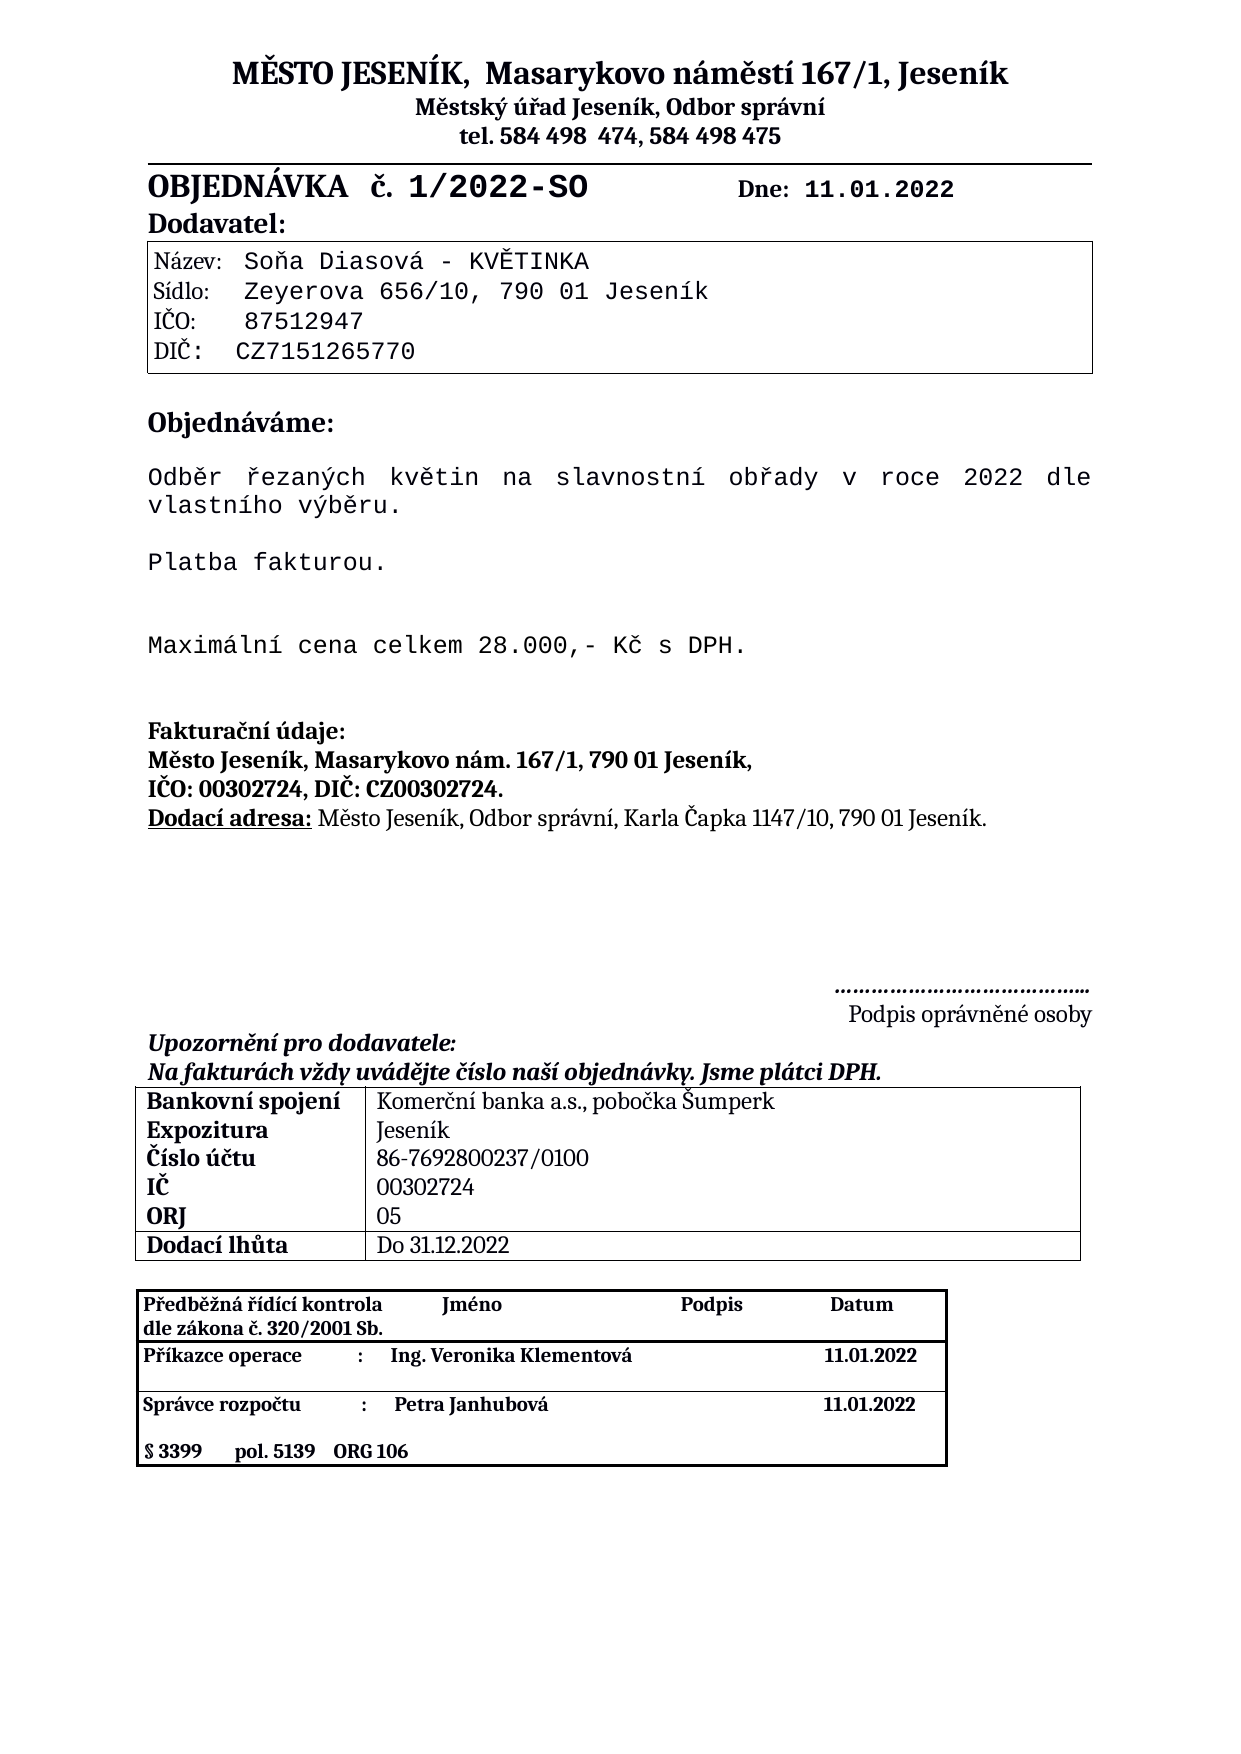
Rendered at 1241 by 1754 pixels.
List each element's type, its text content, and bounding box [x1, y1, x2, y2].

table_header Komerční banka a.s., pobočka Šumperk [366, 1088, 1080, 1116]
text Platba fakturou. [148, 549, 1092, 578]
table_cell ORJ [136, 1202, 365, 1231]
table_cell 00302724 [366, 1173, 1080, 1202]
text Fakturační údaje: Město Jeseník, Masarykovo nám. 167/1, 790 01 Jeseník, IČO: 00302724, DIČ: CZ00302724. Dodací adresa: Město Jeseník, Odbor správní, Karla Čapka 1147/10, 790 01 Jeseník. [148, 717, 1092, 856]
text OBJEDNÁVKA č. 1/2022-SO Dne: 11.01.2022 Dodavatel: [148, 165, 1092, 241]
table_header Název: Soňa Diasová - KVĚTINKA Sídlo: Zeyerova 656/10, 790 01 Jeseník IČO: 87512947 DIČ: CZ7151265770 [148, 242, 1092, 373]
table_cell Expozitura [136, 1116, 365, 1144]
text Objednáváme: [148, 407, 1092, 464]
table_header Předběžná řídící kontrola Jméno Podpis Datum dle zákona č. 320/2001 Sb. [139, 1292, 945, 1340]
table_cell 86-7692800237/0100 [366, 1144, 1080, 1173]
subtitle MĚSTO JESENÍK, Masarykovo náměstí 167/1, Jeseník Městský úřad Jeseník, Odbor správní tel. 584 498 474, 584 498 475 [148, 54, 1092, 150]
text Upozornění pro dodavatele: [148, 1029, 1092, 1058]
table_cell Do 31.12.2022 [366, 1232, 1080, 1260]
table_cell 05 [366, 1202, 1080, 1231]
text Odběr řezaných květin na slavnostní obřady v roce 2022 dle vlastního výběru. [148, 464, 1092, 521]
text Podpis oprávněné osoby [148, 1000, 1092, 1029]
table_cell Dodací lhůta [136, 1232, 365, 1260]
text Maximální cena celkem 28.000,- Kč s DPH. [148, 604, 1092, 661]
table_cell Jeseník [366, 1116, 1080, 1144]
text …………………………………... [148, 971, 1092, 1000]
table_cell Číslo účtu [136, 1144, 365, 1173]
table_header Bankovní spojení [136, 1088, 365, 1116]
table_cell Správce rozpočtu : Petra Janhubová 11.01.2022 § 3399 pol. 5139 ORG 106 [139, 1392, 945, 1464]
table_cell IČ [136, 1173, 365, 1202]
text Na fakturách vždy uvádějte číslo naší objednávky. Jsme plátci DPH. [148, 1058, 1092, 1086]
table_cell Příkazce operace : Ing. Veronika Klementová 11.01.2022 [139, 1343, 945, 1391]
